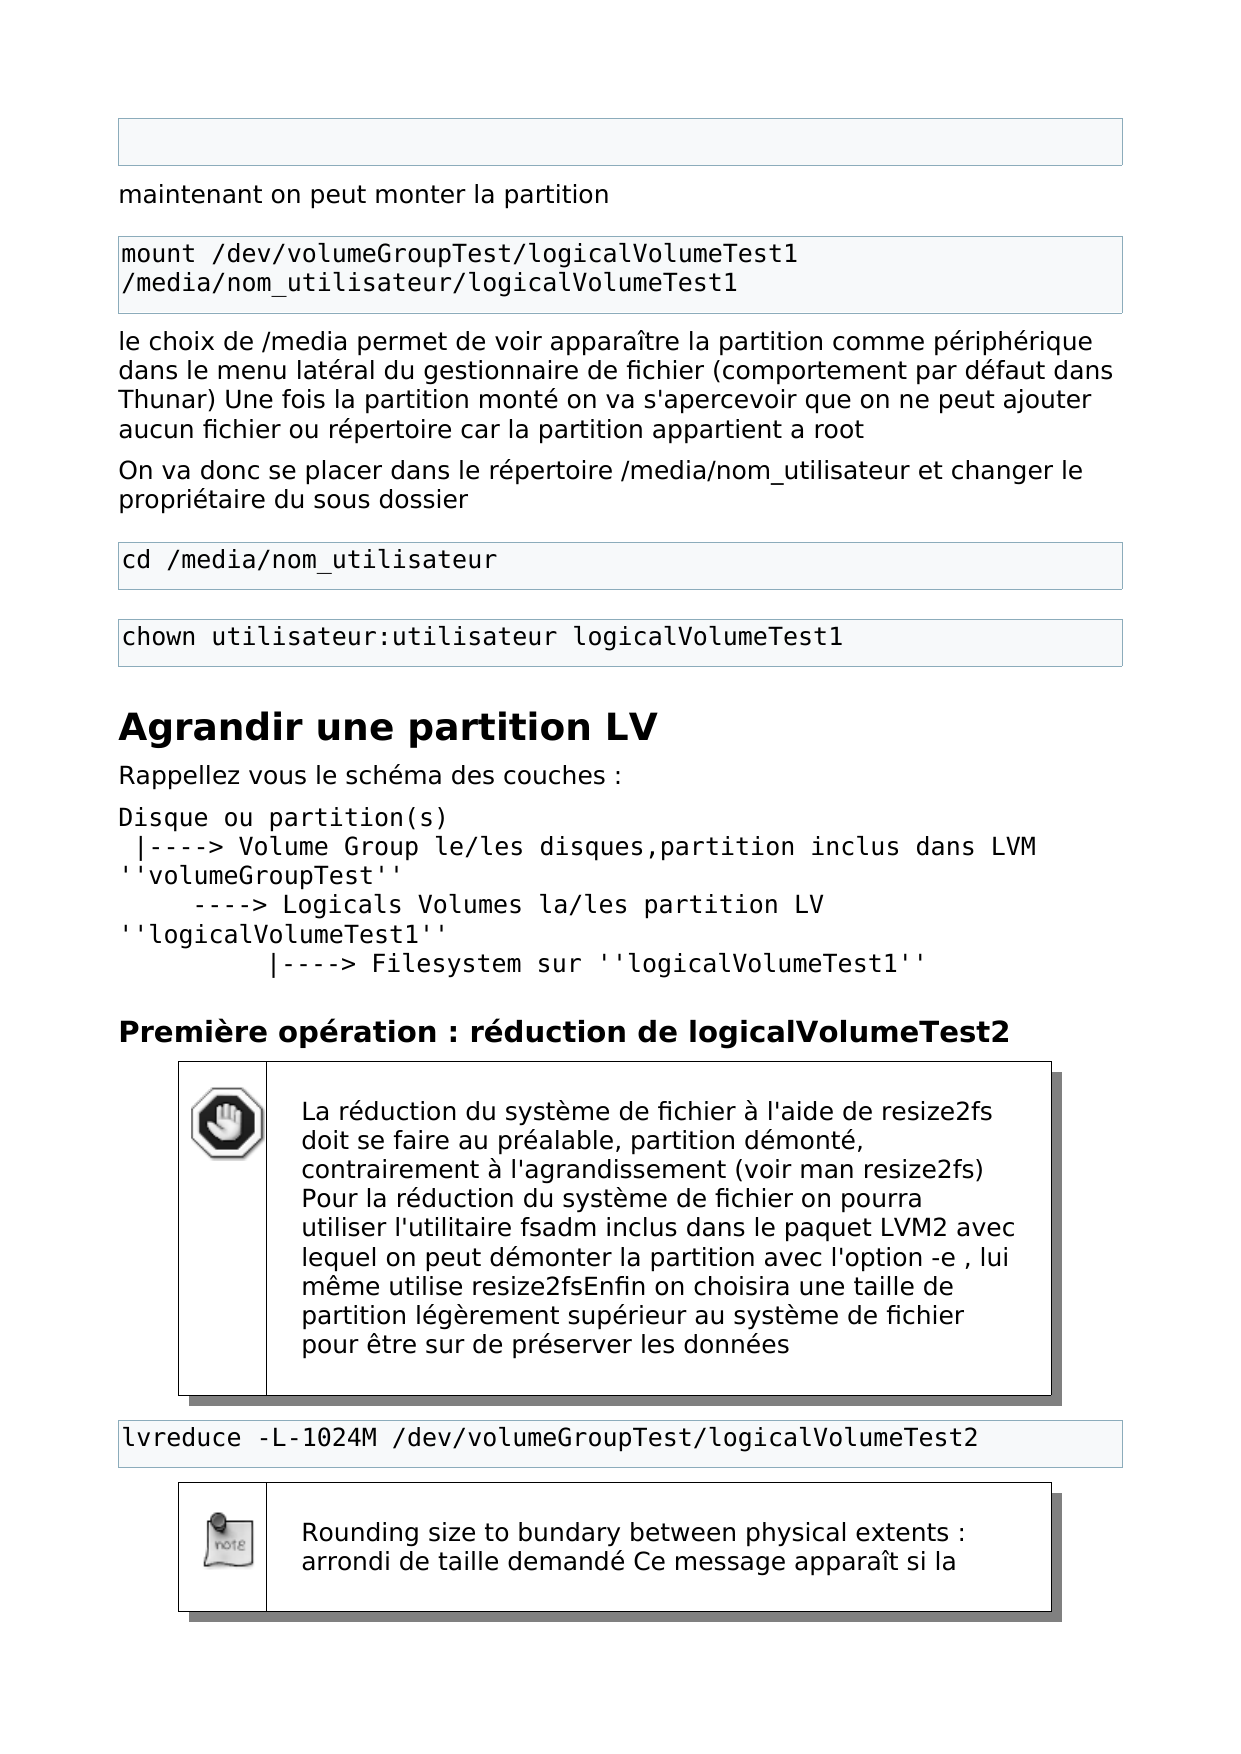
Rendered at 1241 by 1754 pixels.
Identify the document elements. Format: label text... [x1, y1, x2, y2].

subtitle Agrandir une partition LV [118, 705, 1122, 749]
text le choix de /media permet de voir apparaître la partition comme périphérique dans le menu latéral du gestionnaire de fichier (comportement par défaut dans Thunar) Une fois la partition monté on va s'apercevoir que on ne peut ajouter aucun fichier ou répertoire car la partition appartient a root [118, 327, 1122, 444]
text Rappellez vous le schéma des couches : [118, 762, 1122, 791]
table_header [179, 1062, 266, 1395]
picture [190, 1085, 266, 1161]
table_header [179, 1483, 266, 1611]
table_header La réduction du système de fichier à l'aide de resize2fs doit se faire au préalable, partition démonté, contrairement à l'agrandissement (voir man resize2fs) Pour la réduction du système de fichier on pourra utiliser l'utilitaire fsadm inclus dans le paquet LVM2 avec lequel on peut démonter la partition avec l'option -e , lui même utilise resize2fsEnfin on choisira une taille de partition légèrement supérieur au système de fichier pour être sur de préserver les données [267, 1062, 1051, 1395]
table_header Rounding size to bundary between physical extents : arrondi de taille demandé Ce message apparaît si la [267, 1483, 1051, 1611]
table_header chown utilisateur:utilisateur logicalVolumeTest1 [119, 620, 1122, 666]
subtitle Première opération : réduction de logicalVolumeTest2 [118, 1015, 1122, 1049]
text On va donc se placer dans le répertoire /media/nom_utilisateur et changer le propriétaire du sous dossier [118, 456, 1122, 515]
table_header [119, 119, 1122, 165]
text Disque ou partition(s) |----> Volume Group le/les disques,partition inclus dans LVM ''volumeGroupTest'' ----> Logicals Volumes la/les partition LV ''logicalVolumeTest1'' |----> Filesystem sur ''logicalVolumeTest1'' [118, 803, 1122, 978]
table_header lvreduce -L-1024M /dev/volumeGroupTest/logicalVolumeTest2 [119, 1421, 1122, 1467]
table_header cd /media/nom_utilisateur [119, 543, 1122, 589]
table_header mount /dev/volumeGroupTest/logicalVolumeTest1 /media/nom_utilisateur/logicalVolumeTest1 [119, 237, 1122, 312]
text maintenant on peut monter la partition [118, 180, 1122, 209]
picture [190, 1506, 266, 1581]
